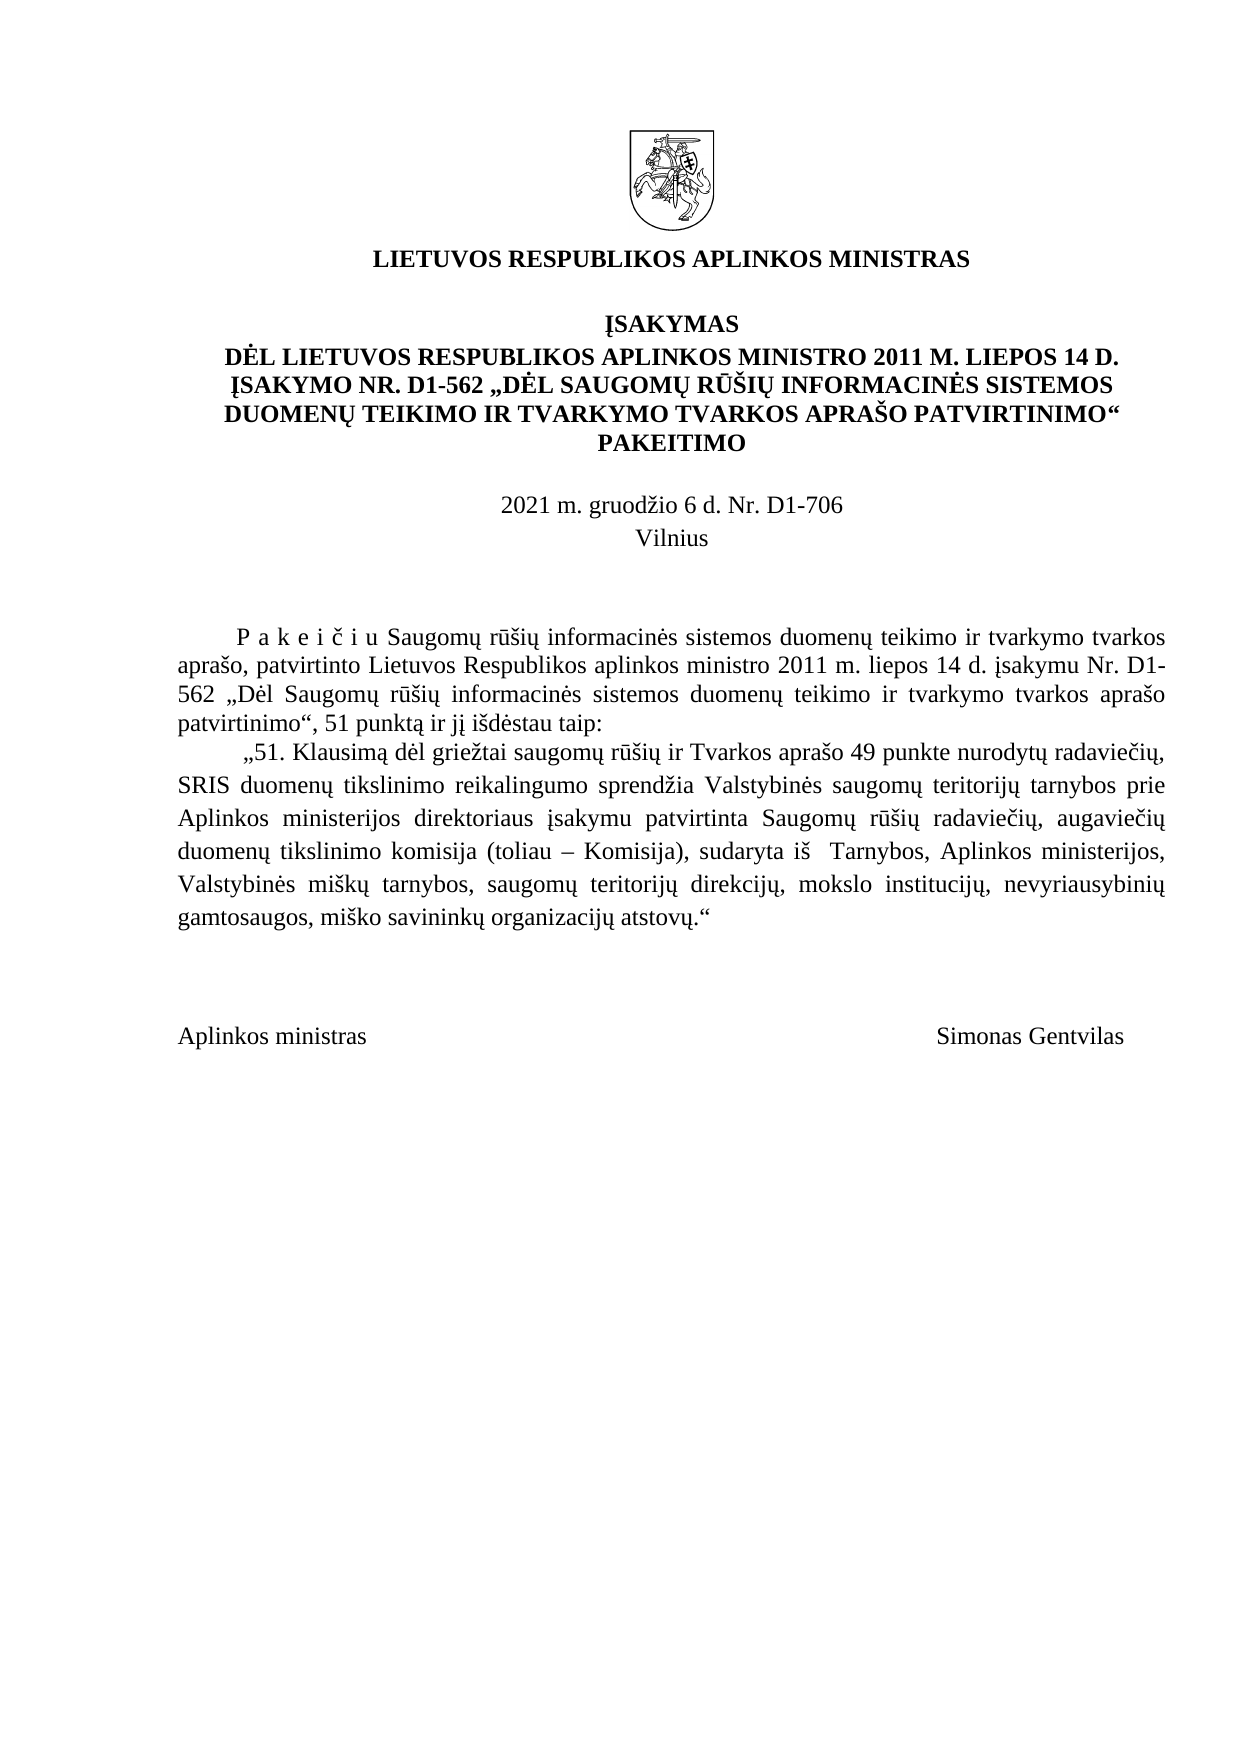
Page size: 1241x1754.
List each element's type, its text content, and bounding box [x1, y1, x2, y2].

text 2021 m. gruodžio 6 d. Nr. D1-706 [177, 490, 1166, 518]
text LIETUVOS RESPUBLIKOS APLINKOS MINISTRAS [177, 244, 1166, 273]
text Aplinkos ministras Simonas Gentvilas [177, 1021, 1166, 1050]
text „51. Klausimą dėl griežtai saugomų rūšių ir Tvarkos aprašo 49 punkte nurodytų radaviečių, SRIS duomenų tikslinimo reikalingumo sprendžia Valstybinės saugomų teritorijų tarnybos prie Aplinkos ministerijos direktoriaus įsakymu patvirtinta Saugomų rūšių radaviečių, augaviečių duomenų tikslinimo komisija (toliau – Komisija), sudaryta iš Tarnybos, Aplinkos ministerijos, Valstybinės miškų tarnybos, saugomų teritorijų direkcijų, mokslo institucijų, nevyriausybinių gamtosaugos, miško savininkų organizacijų atstovų.“ [177, 737, 1166, 931]
text P a k e i č i u Saugomų rūšių informacinės sistemos duomenų teikimo ir tvarkymo tvarkos aprašo, patvirtinto Lietuvos Respublikos aplinkos ministro 2011 m. liepos 14 d. įsakymu Nr. D1-562 „Dėl Saugomų rūšių informacinės sistemos duomenų teikimo ir tvarkymo tvarkos aprašo patvirtinimo“, 51 punktą ir jį išdėstau taip: [177, 622, 1166, 737]
text Vilnius [177, 523, 1166, 552]
text DĖL LIETUVOS RESPUBLIKOS APLINKOS MINISTRO 2011 M. LIEPOS 14 D. ĮSAKYMO NR. D1-562 „DĖL SAUGOMŲ RŪŠIŲ INFORMACINĖS SISTEMOS DUOMENŲ TEIKIMO IR TVARKYMO TVARKOS APRAŠO PATVIRTINIMO“ PAKEITIMO [177, 342, 1166, 457]
text ĮSAKYMAS [177, 309, 1166, 337]
